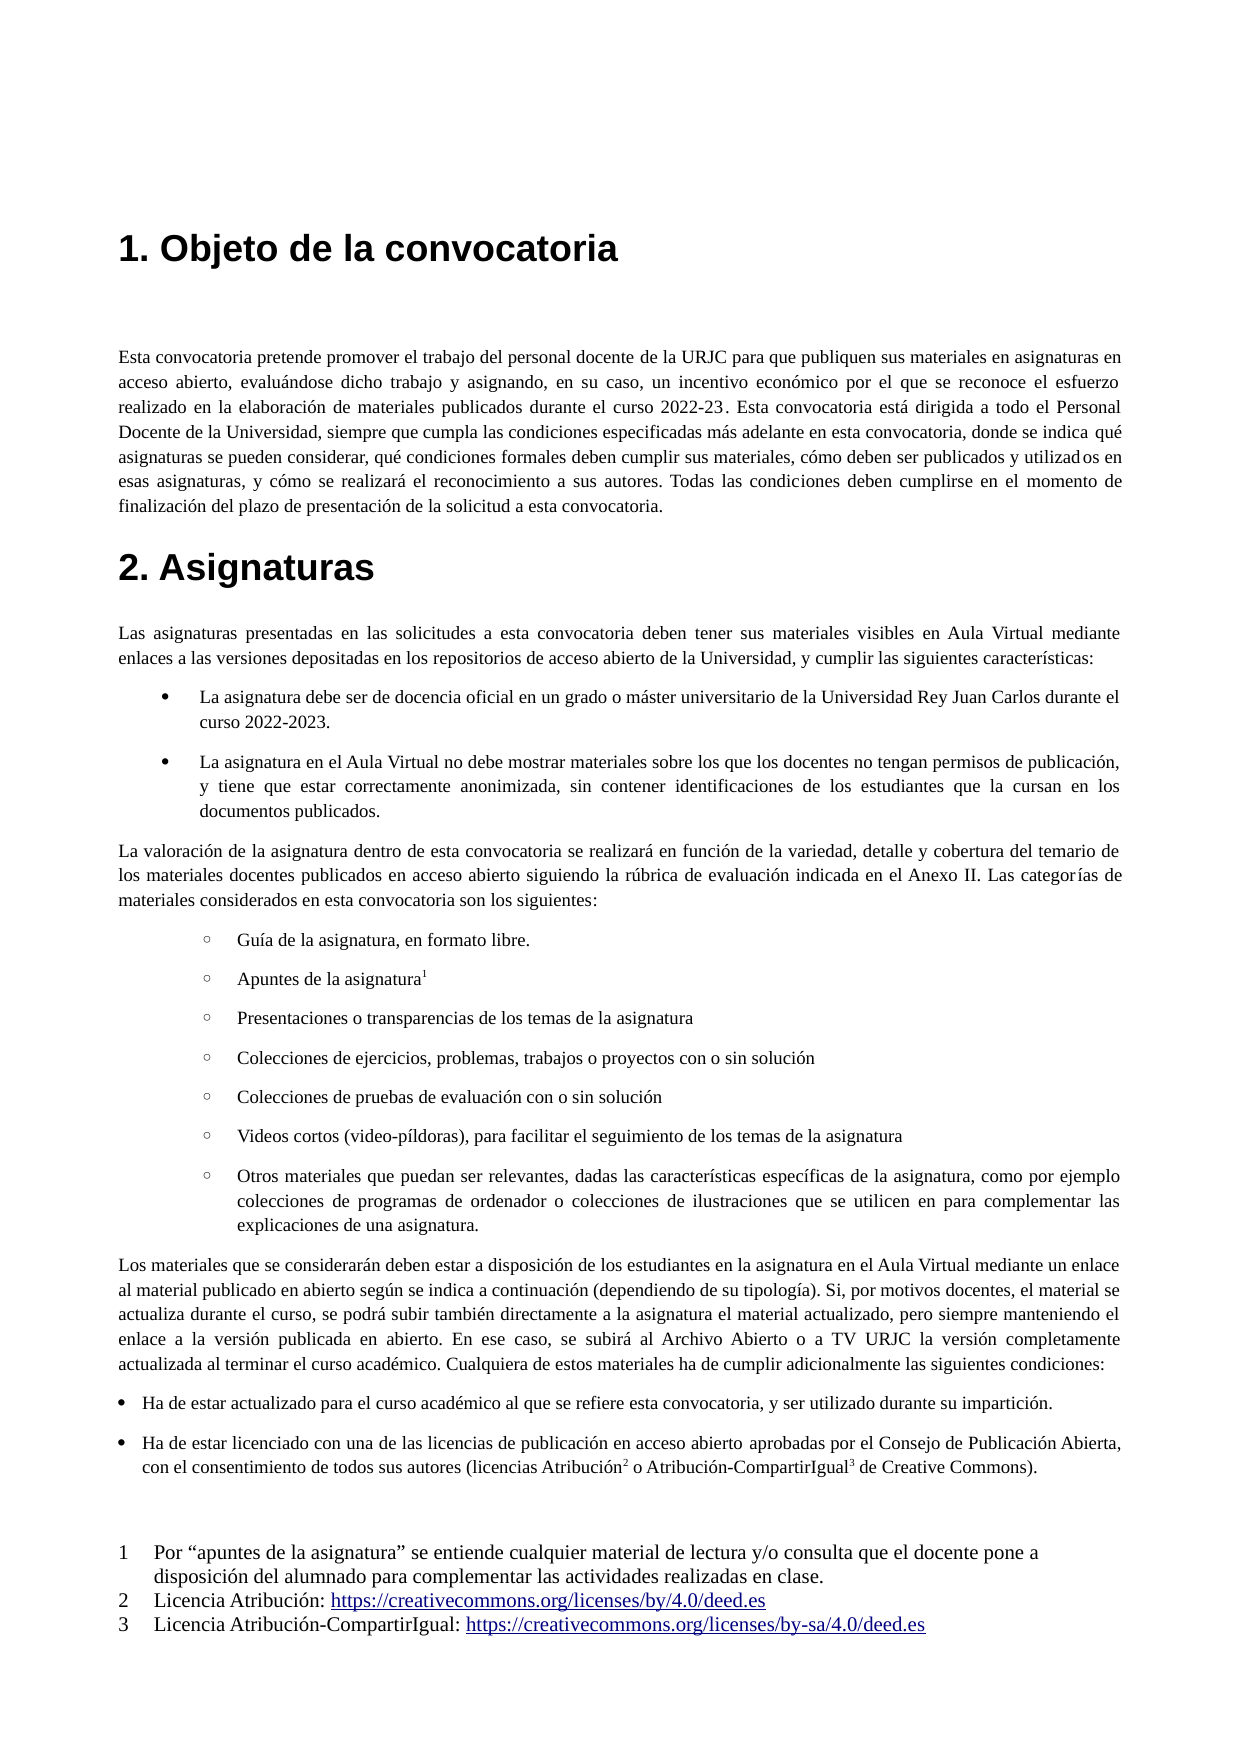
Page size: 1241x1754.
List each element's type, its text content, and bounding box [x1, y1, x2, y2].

list Colecciones de pruebas de evaluación con o sin solución [199, 1086, 1122, 1107]
list Apuntes de la asignatura [199, 968, 1122, 989]
list Por “apuntes de la asignatura” se entiende cualquier material de lectura y/o consulta que el docente pone a disposición del alumnado para complementar las actividades realizadas en clase. [118, 1539, 1122, 1588]
text La valoración de la asignatura dentro de esta convocatoria se realizará en función de la variedad, detalle y cobertura del temario de los materiales docentes publicados en acceso abierto siguiendo la rúbrica de evaluación indicada en el Anexo II. Las categorías de materiales considerados en esta convocatoria son los siguientes: [118, 839, 1122, 911]
list La asignatura debe ser de docencia oficial en un grado o máster universitario de la Universidad Rey Juan Carlos durante el curso 2022-2023. [162, 686, 1122, 733]
list Colecciones de ejercicios, problemas, trabajos o proyectos con o sin solución [199, 1047, 1122, 1068]
list Licencia Atribución: https://creativecommons.org/licenses/by/4.0/deed.es [118, 1588, 1122, 1612]
subtitle 1. Objeto de la convocatoria [118, 226, 1122, 269]
text Los materiales que se considerarán deben estar a disposición de los estudiantes en la asignatura en el Aula Virtual mediante un enlace al material publicado en abierto según se indica a continuación (dependiendo de su tipología). Si, por motivos docentes, el material se actualiza durante el curso, se podrá subir también directamente a la asignatura el material actualizado, pero siempre manteniendo el enlace a la versión publicada en abierto. En ese caso, se subirá al Archivo Abierto o a TV URJC la versión completamente actualizada al terminar el curso académico. Cualquiera de estos materiales ha de cumplir adicionalmente las siguientes condiciones: [118, 1254, 1122, 1374]
text Las asignaturas presentadas en las solicitudes a esta convocatoria deben tener sus materiales visibles en Aula Virtual mediante enlaces a las versiones depositadas en los repositorios de acceso abierto de la Universidad, y cumplir las siguientes características: [118, 622, 1122, 668]
list Licencia Atribución-CompartirIgual: https://creativecommons.org/licenses/by-sa/4.0/deed.es [118, 1612, 1122, 1636]
subtitle 2. Asignaturas [118, 545, 1122, 588]
text Esta convocatoria pretende promover el trabajo del personal docente de la URJC para que publiquen sus materiales en asignaturas en acceso abierto, evaluándose dicho trabajo y asignando, en su caso, un incentivo económico por el que se reconoce el esfuerzo realizado en la elaboración de materiales publicados durante el curso 2022-23. Esta convocatoria está dirigida a todo el Personal Docente de la Universidad, siempre que cumpla las condiciones especificadas más adelante en esta convocatoria, donde se indica qué asignaturas se pueden considerar, qué condiciones formales deben cumplir sus materiales, cómo deben ser publicados y utilizados en esas asignaturas, y cómo se realizará el reconocimiento a sus autores. Todas las condiciones deben cumplirse en el momento de finalización del plazo de presentación de la solicitud a esta convocatoria. [118, 346, 1122, 517]
list Videos cortos (video-píldoras), para facilitar el seguimiento de los temas de la asignatura [199, 1125, 1122, 1147]
list Guía de la asignatura, en formato libre. [199, 928, 1122, 950]
list Ha de estar actualizado para el curso académico al que se refiere esta convocatoria, y ser utilizado durante su impartición. [118, 1392, 1122, 1414]
list Presentaciones o transparencias de los temas de la asignatura [199, 1007, 1122, 1029]
list La asignatura en el Aula Virtual no debe mostrar materiales sobre los que los docentes no tengan permisos de publicación, y tiene que estar correctamente anonimizada, sin contener identificaciones de los estudiantes que la cursan en los documentos publicados. [162, 751, 1122, 822]
list Otros materiales que puedan ser relevantes, dadas las características específicas de la asignatura, como por ejemplo colecciones de programas de ordenador o colecciones de ilustraciones que se utilicen en para complementar las explicaciones de una asignatura. [199, 1165, 1122, 1236]
list Ha de estar licenciado con una de las licencias de publicación en acceso abierto aprobadas por el Consejo de Publicación Abierta, con el consentimiento de todos sus autores (licencias Atribución o Atribución-CompartirIgual de Creative Commons). [118, 1432, 1122, 1478]
